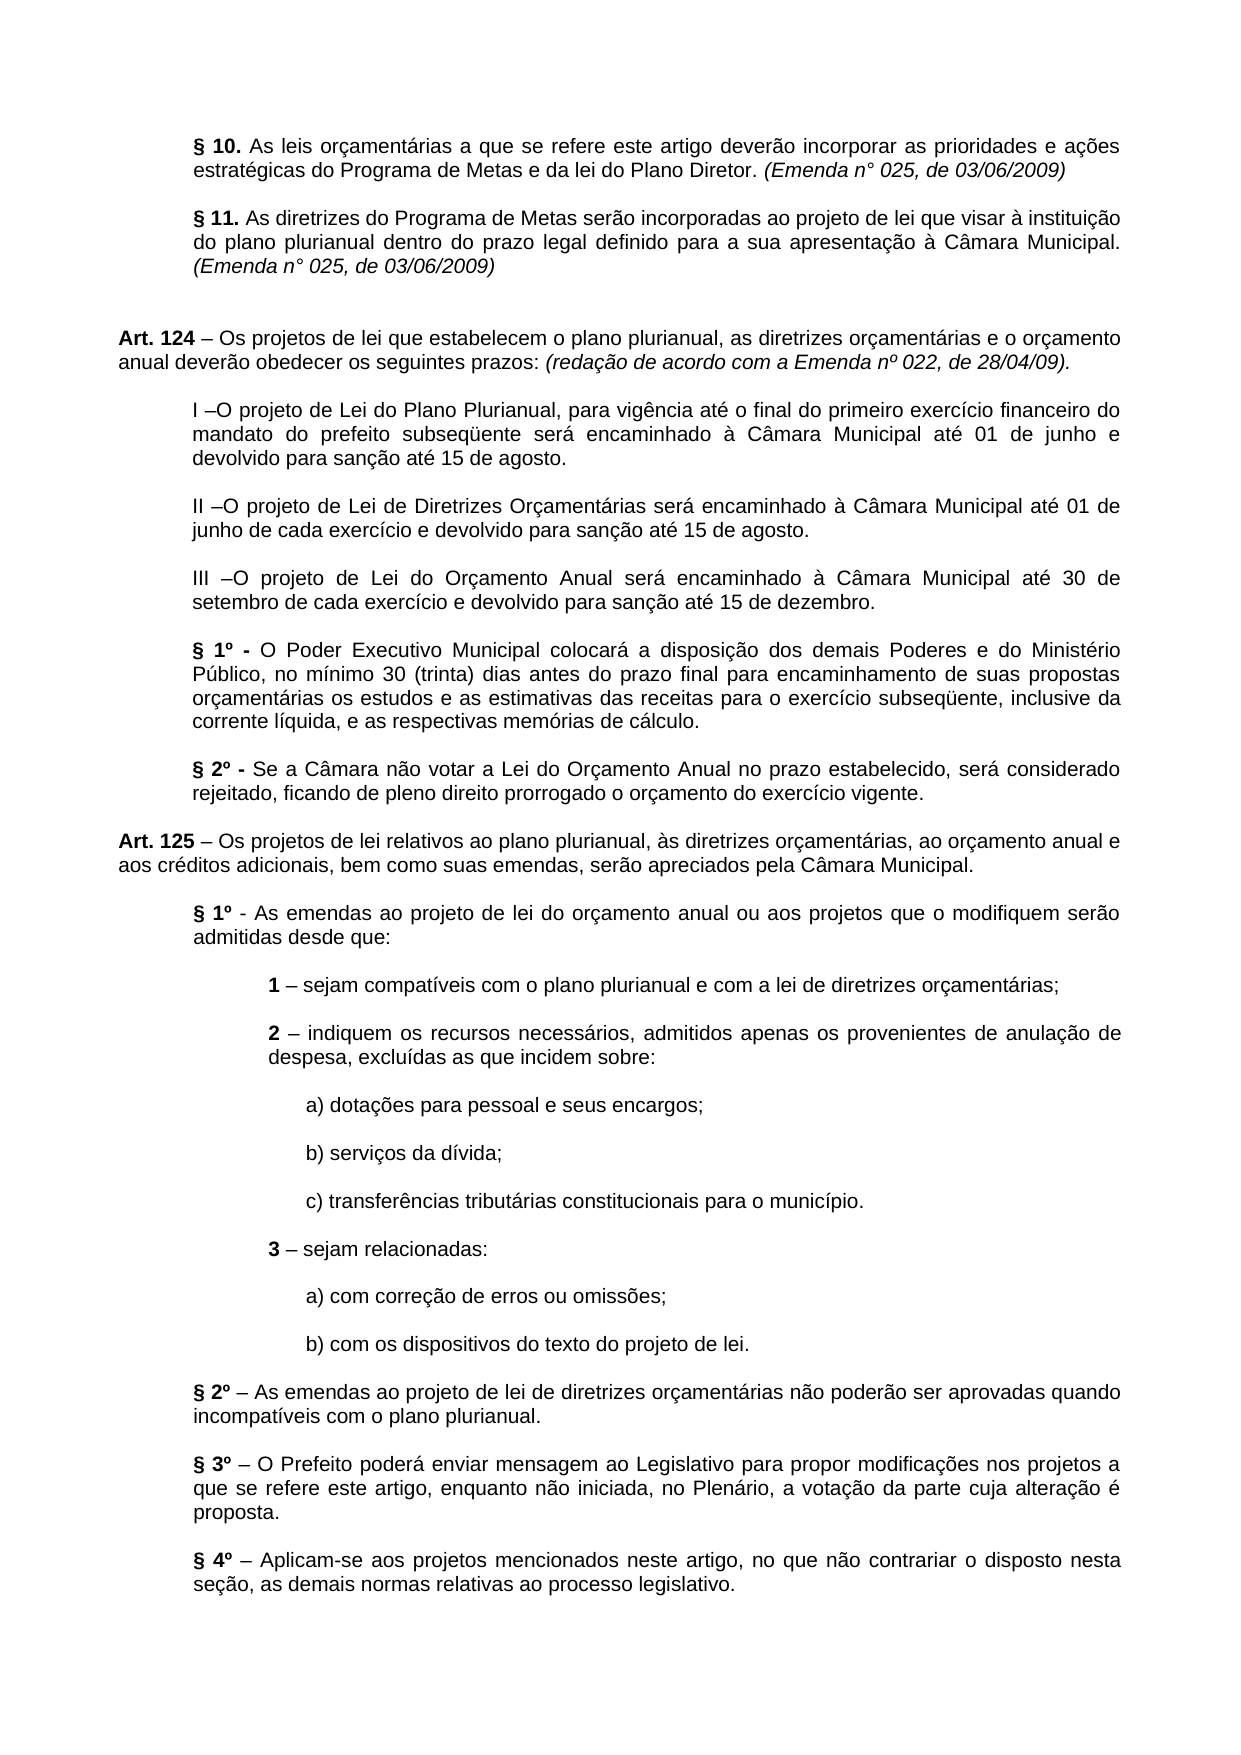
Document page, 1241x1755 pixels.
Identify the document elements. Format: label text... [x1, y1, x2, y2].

text III –O projeto de Lei do Orçamento Anual será encaminhado à Câmara Municipal até 30 de setembro de cada exercício e devolvido para sanção até 15 de dezembro. [192, 566, 1122, 613]
text § 2º - Se a Câmara não votar a Lei do Orçamento Anual no prazo estabelecido, será considerado rejeitado, ficando de pleno direito prorrogado o orçamento do exercício vigente. [192, 757, 1122, 805]
text 3 – sejam relacionadas: [268, 1236, 1122, 1260]
text 2 – indiquem os recursos necessários, admitidos apenas os provenientes de anulação de despesa, excluídas as que incidem sobre: [268, 1021, 1122, 1069]
text § 4º – Aplicam-se aos projetos mencionados neste artigo, no que não contrariar o disposto nesta seção, as demais normas relativas ao processo legislativo. [193, 1548, 1122, 1596]
text Art. 125 – Os projetos de lei relativos ao plano plurianual, às diretrizes orçamentárias, ao orçamento anual e aos créditos adicionais, bem como suas emendas, serão apreciados pela Câmara Municipal. [118, 829, 1122, 877]
text § 11. As diretrizes do Programa de Metas serão incorporadas ao projeto de lei que visar à instituição do plano plurianual dentro do prazo legal definido para a sua apresentação à Câmara Municipal. (Emenda n° 025, de 03/06/2009) [193, 182, 1122, 278]
text b) serviços da dívida; [306, 1141, 1122, 1164]
text § 1º - O Poder Executivo Municipal colocará a disposição dos demais Poderes e do Ministério Público, no mínimo 30 (trinta) dias antes do prazo final para encaminhamento de suas propostas orçamentárias os estudos e as estimativas das receitas para o exercício subseqüente, inclusive da corrente líquida, e as respectivas memórias de cálculo. [192, 637, 1122, 733]
text b) com os dispositivos do texto do projeto de lei. [306, 1332, 1122, 1356]
text a) dotações para pessoal e seus encargos; [306, 1093, 1122, 1117]
text II –O projeto de Lei de Diretrizes Orçamentárias será encaminhado à Câmara Municipal até 01 de junho de cada exercício e devolvido para sanção até 15 de agosto. [192, 494, 1122, 542]
text § 2º – As emendas ao projeto de lei de diretrizes orçamentárias não poderão ser aprovadas quando incompatíveis com o plano plurianual. [193, 1380, 1122, 1428]
text § 10. As leis orçamentárias a que se refere este artigo deverão incorporar as prioridades e ações estratégicas do Programa de Metas e da lei do Plano Diretor. (Emenda n° 025, de 03/06/2009) [193, 134, 1122, 182]
text a) com correção de erros ou omissões; [306, 1284, 1122, 1308]
text § 1º - As emendas ao projeto de lei do orçamento anual ou aos projetos que o modifiquem serão admitidas desde que: [193, 901, 1122, 949]
text § 3º – O Prefeito poderá enviar mensagem ao Legislativo para propor modificações nos projetos a que se refere este artigo, enquanto não iniciada, no Plenário, a votação da parte cuja alteração é proposta. [193, 1452, 1122, 1524]
text c) transferências tributárias constitucionais para o município. [306, 1188, 1122, 1212]
text I –O projeto de Lei do Plano Plurianual, para vigência até o final do primeiro exercício financeiro do mandato do prefeito subseqüente será encaminhado à Câmara Municipal até 01 de junho e devolvido para sanção até 15 de agosto. [192, 398, 1122, 470]
text Art. 124 – Os projetos de lei que estabelecem o plano plurianual, as diretrizes orçamentárias e o orçamento anual deverão obedecer os seguintes prazos: (redação de acordo com a Emenda nº 022, de 28/04/09). [118, 326, 1122, 374]
text 1 – sejam compatíveis com o plano plurianual e com a lei de diretrizes orçamentárias; [268, 973, 1122, 997]
